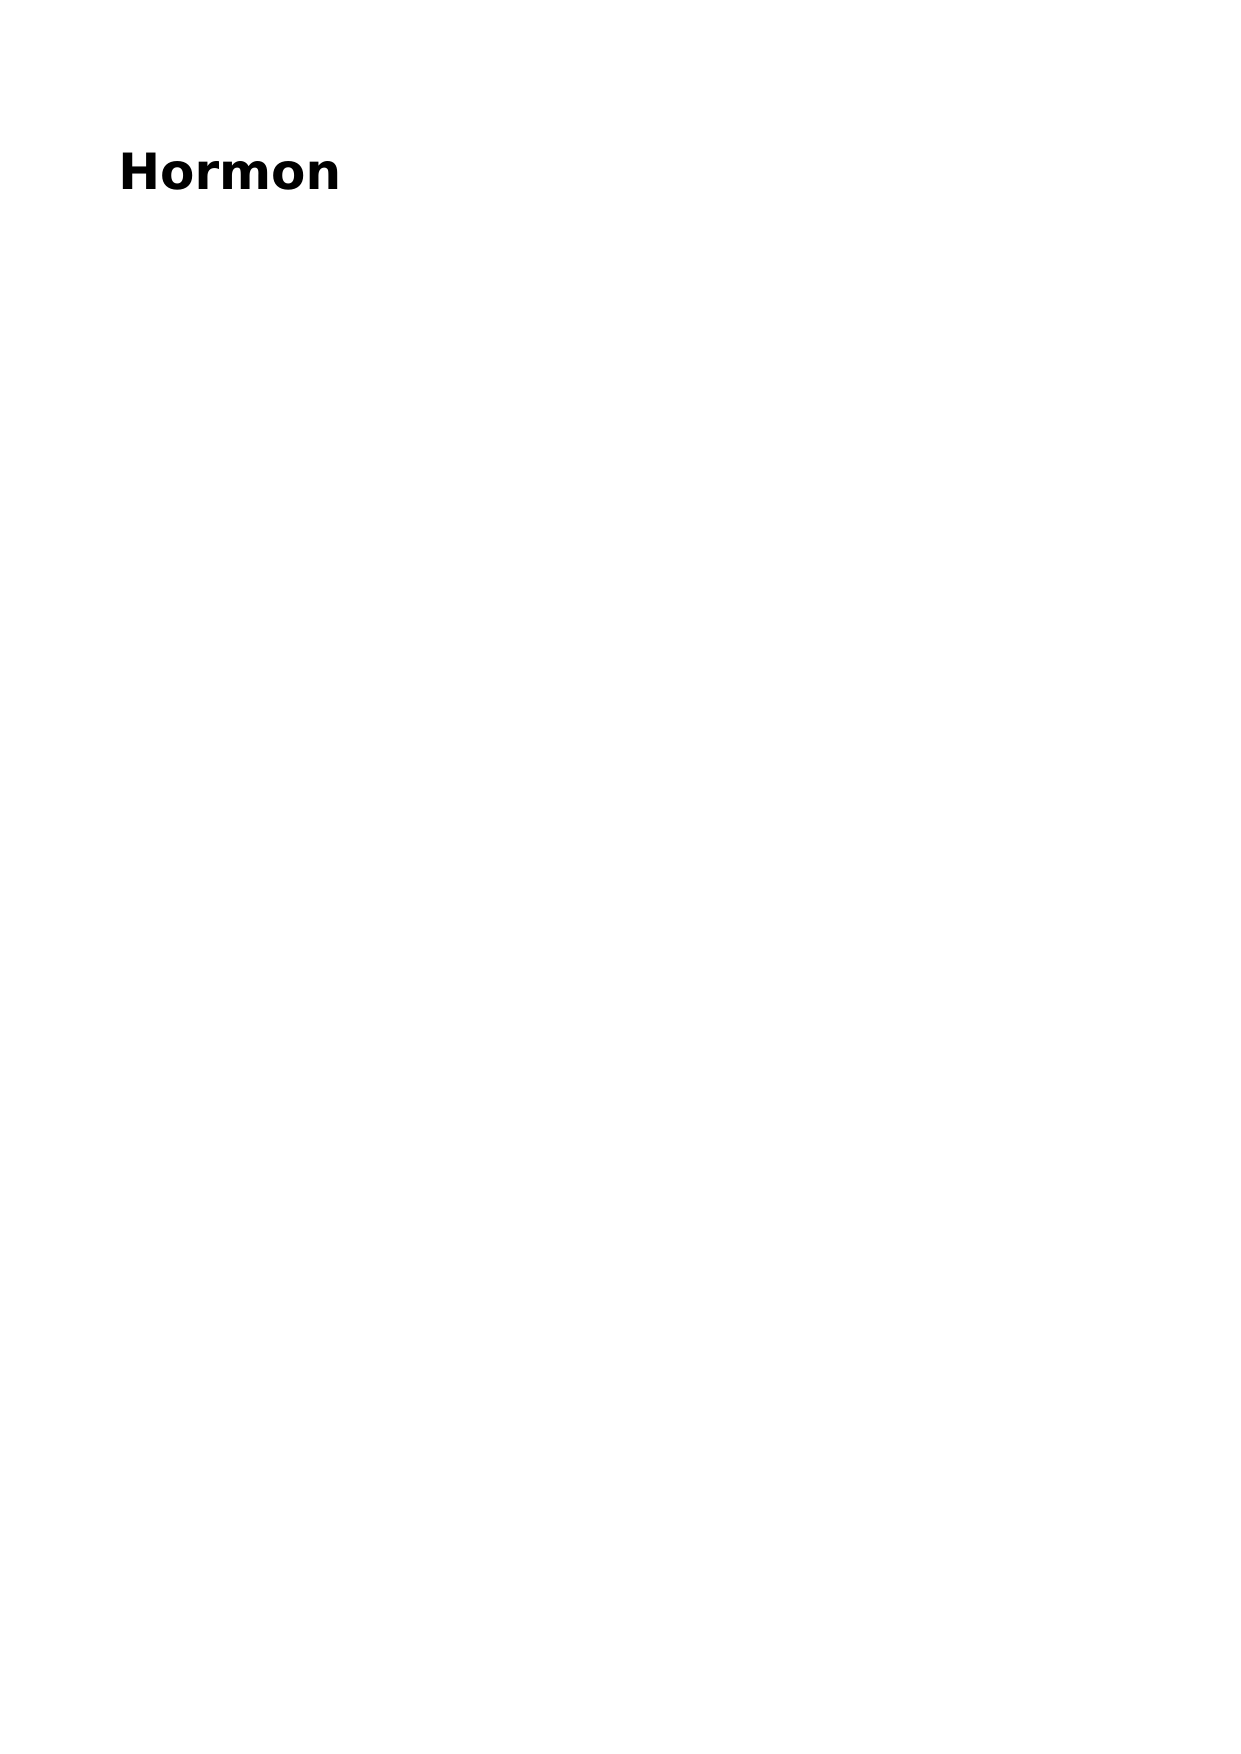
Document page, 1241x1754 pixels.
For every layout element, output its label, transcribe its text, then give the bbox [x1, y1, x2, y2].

subtitle Hormon [118, 143, 1122, 201]
